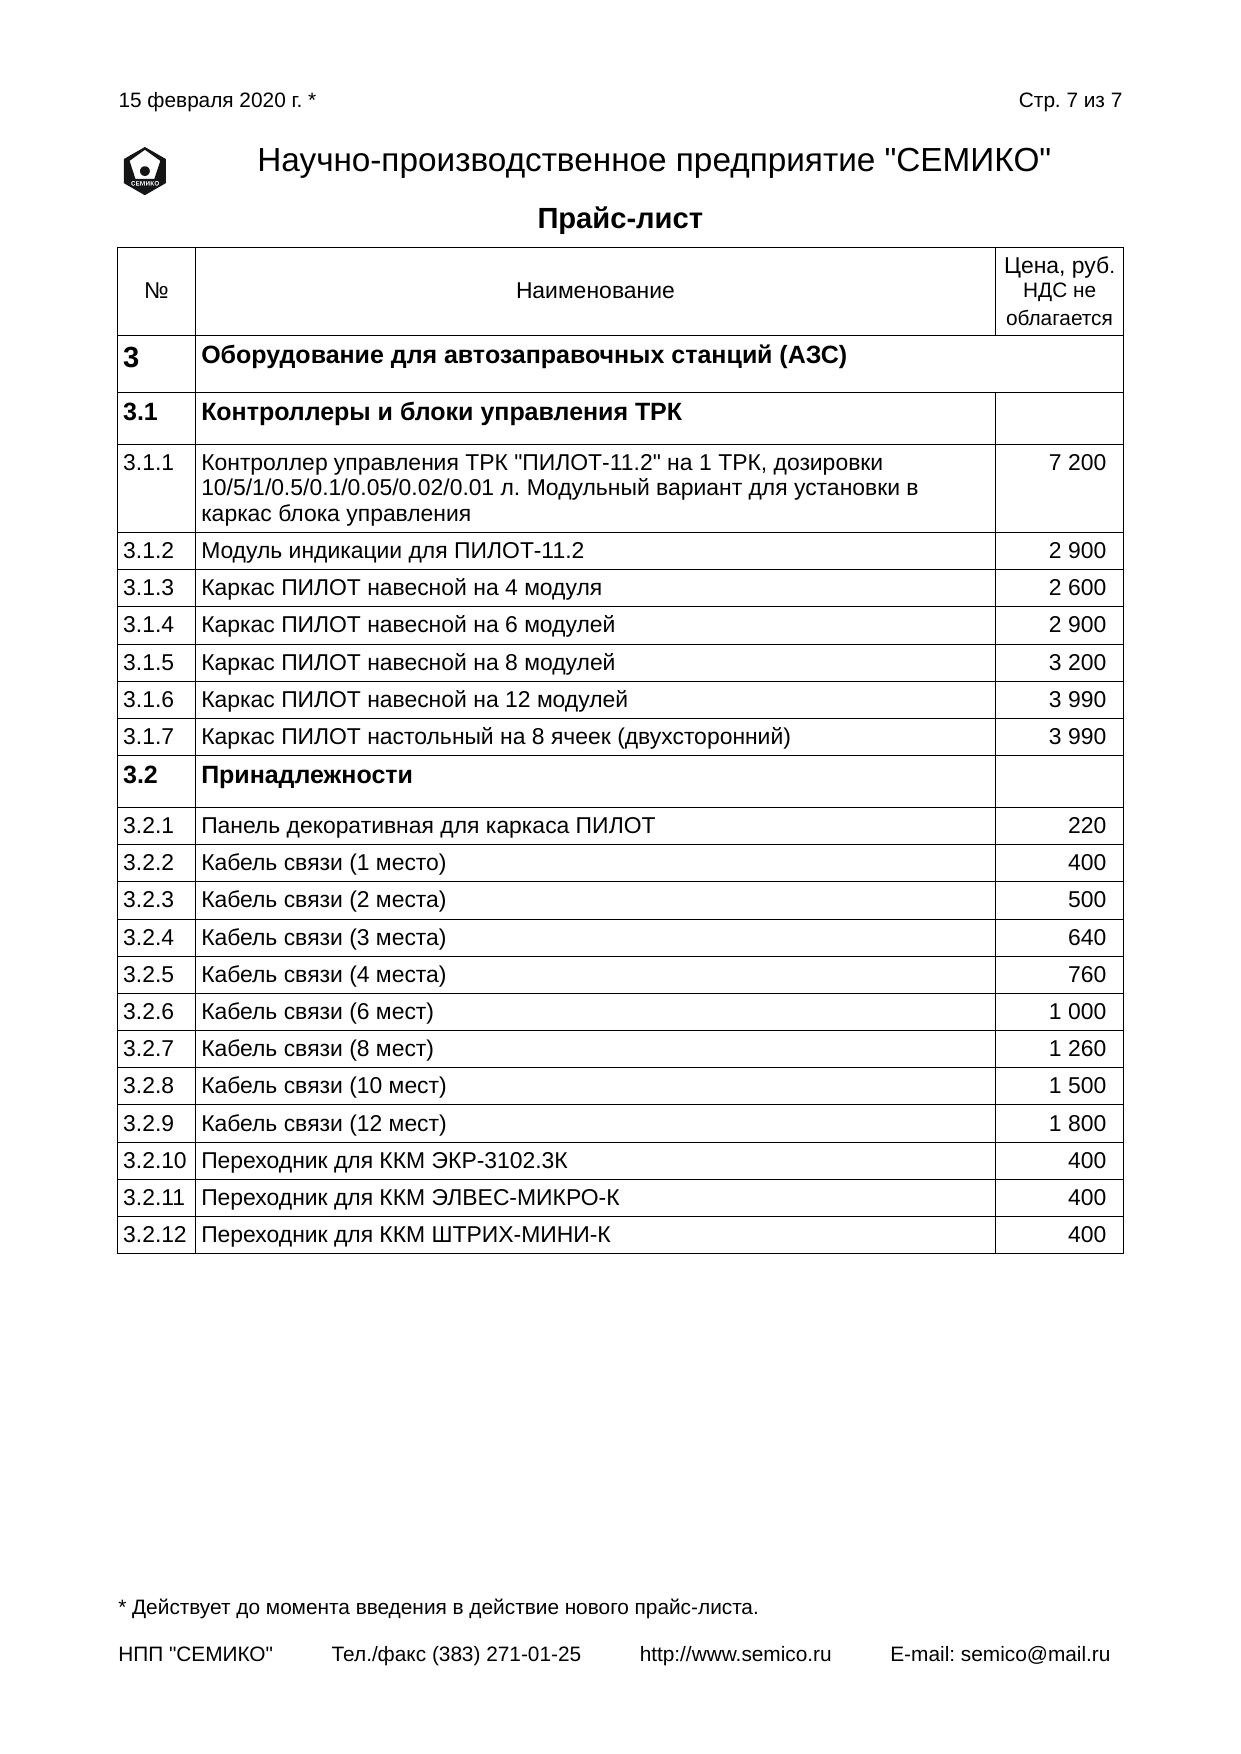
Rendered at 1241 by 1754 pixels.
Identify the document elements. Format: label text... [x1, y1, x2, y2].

table_cell 1 000 [996, 994, 1123, 1030]
table_cell Модуль индикации для ПИЛОТ-11.2 [196, 533, 995, 569]
table_cell Переходник для ККМ ШТРИХ-МИНИ-К [196, 1217, 995, 1253]
table_cell Кабель связи (4 места) [196, 957, 995, 993]
table_cell 3.1.3 [118, 570, 195, 606]
table_cell 3.2.6 [118, 994, 195, 1030]
table_cell Принадлежности [196, 756, 995, 807]
table_cell 3.1.1 [118, 445, 195, 532]
table_cell Кабель связи (12 мест) [196, 1105, 995, 1142]
table_cell Кабель связи (3 места) [196, 920, 995, 956]
table_cell 640 [996, 920, 1123, 956]
table_cell 2 900 [996, 533, 1123, 569]
table_header Наименование [196, 248, 995, 335]
table_cell Переходник для ККМ ЭКР-3102.3К [196, 1143, 995, 1179]
table_cell 3 990 [996, 682, 1123, 718]
table_cell 3.2.4 [118, 920, 195, 956]
table_cell 3.2.11 [118, 1180, 195, 1216]
table_cell Панель декоративная для каркаса ПИЛОТ [196, 808, 995, 844]
table_cell Каркас ПИЛОТ навесной на 12 модулей [196, 682, 995, 718]
table_cell 400 [996, 1143, 1123, 1179]
table_cell 400 [996, 1180, 1123, 1216]
table_cell Каркас ПИЛОТ навесной на 8 модулей [196, 645, 995, 681]
table_cell Кабель связи (2 места) [196, 882, 995, 918]
table_cell Кабель связи (1 место) [196, 845, 995, 881]
table_cell 3.2.8 [118, 1068, 195, 1104]
text Научно-производственное предприятие "СЕМИКО" [118, 141, 1122, 178]
table_cell 3.1.7 [118, 719, 195, 755]
table_cell 3.2.7 [118, 1031, 195, 1067]
table_cell 3.2.5 [118, 957, 195, 993]
table_cell 500 [996, 882, 1123, 918]
table_cell Контроллеры и блоки управления ТРК [196, 393, 995, 443]
table_cell 3 200 [996, 645, 1123, 681]
table_cell 3.1.4 [118, 607, 195, 643]
table_cell [996, 756, 1123, 807]
table_cell 2 900 [996, 607, 1123, 643]
table_cell 1 800 [996, 1105, 1123, 1142]
table_cell 7 200 [996, 445, 1123, 532]
table_cell 3.2.9 [118, 1105, 195, 1142]
table_cell Кабель связи (8 мест) [196, 1031, 995, 1067]
table_cell 3.2.3 [118, 882, 195, 918]
table_cell 1 260 [996, 1031, 1123, 1067]
table_header Цена, руб. НДС не облагается [996, 248, 1123, 335]
table_cell [996, 393, 1123, 443]
subtitle Прайс-лист [118, 202, 1122, 234]
table_cell 3.2.2 [118, 845, 195, 881]
table_cell 3.2.12 [118, 1217, 195, 1253]
table_cell 3 990 [996, 719, 1123, 755]
table_header № [118, 248, 195, 335]
table_cell 400 [996, 1217, 1123, 1253]
table_cell 3.2.1 [118, 808, 195, 844]
table_cell 220 [996, 808, 1123, 844]
table_cell 3.2 [118, 756, 195, 807]
table_cell 3.1.5 [118, 645, 195, 681]
table_cell Кабель связи (6 мест) [196, 994, 995, 1030]
table_cell 1 500 [996, 1068, 1123, 1104]
table_cell Оборудование для автозаправочных станций (АЗС) [196, 336, 1123, 392]
table_cell Кабель связи (10 мест) [196, 1068, 995, 1104]
table_cell 3.1.2 [118, 533, 195, 569]
table_cell 2 600 [996, 570, 1123, 606]
table_cell 760 [996, 957, 1123, 993]
table_cell 400 [996, 845, 1123, 881]
table_cell Каркас ПИЛОТ навесной на 4 модуля [196, 570, 995, 606]
table_cell Каркас ПИЛОТ навесной на 6 модулей [196, 607, 995, 643]
table_cell 3 [118, 336, 195, 392]
table_cell 3.2.10 [118, 1143, 195, 1179]
table_cell Контроллер управления ТРК "ПИЛОТ-11.2" на 1 ТРК, дозировки 10/5/1/0.5/0.1/0.05/0.02/0.01 л. Модульный вариант для установки в каркас блока управления [196, 445, 995, 532]
table_cell Каркас ПИЛОТ настольный на 8 ячеек (двухсторонний) [196, 719, 995, 755]
table_cell Переходник для ККМ ЭЛВЕС-МИКРО-К [196, 1180, 995, 1216]
table_cell 3.1.6 [118, 682, 195, 718]
table_cell 3.1 [118, 393, 195, 443]
